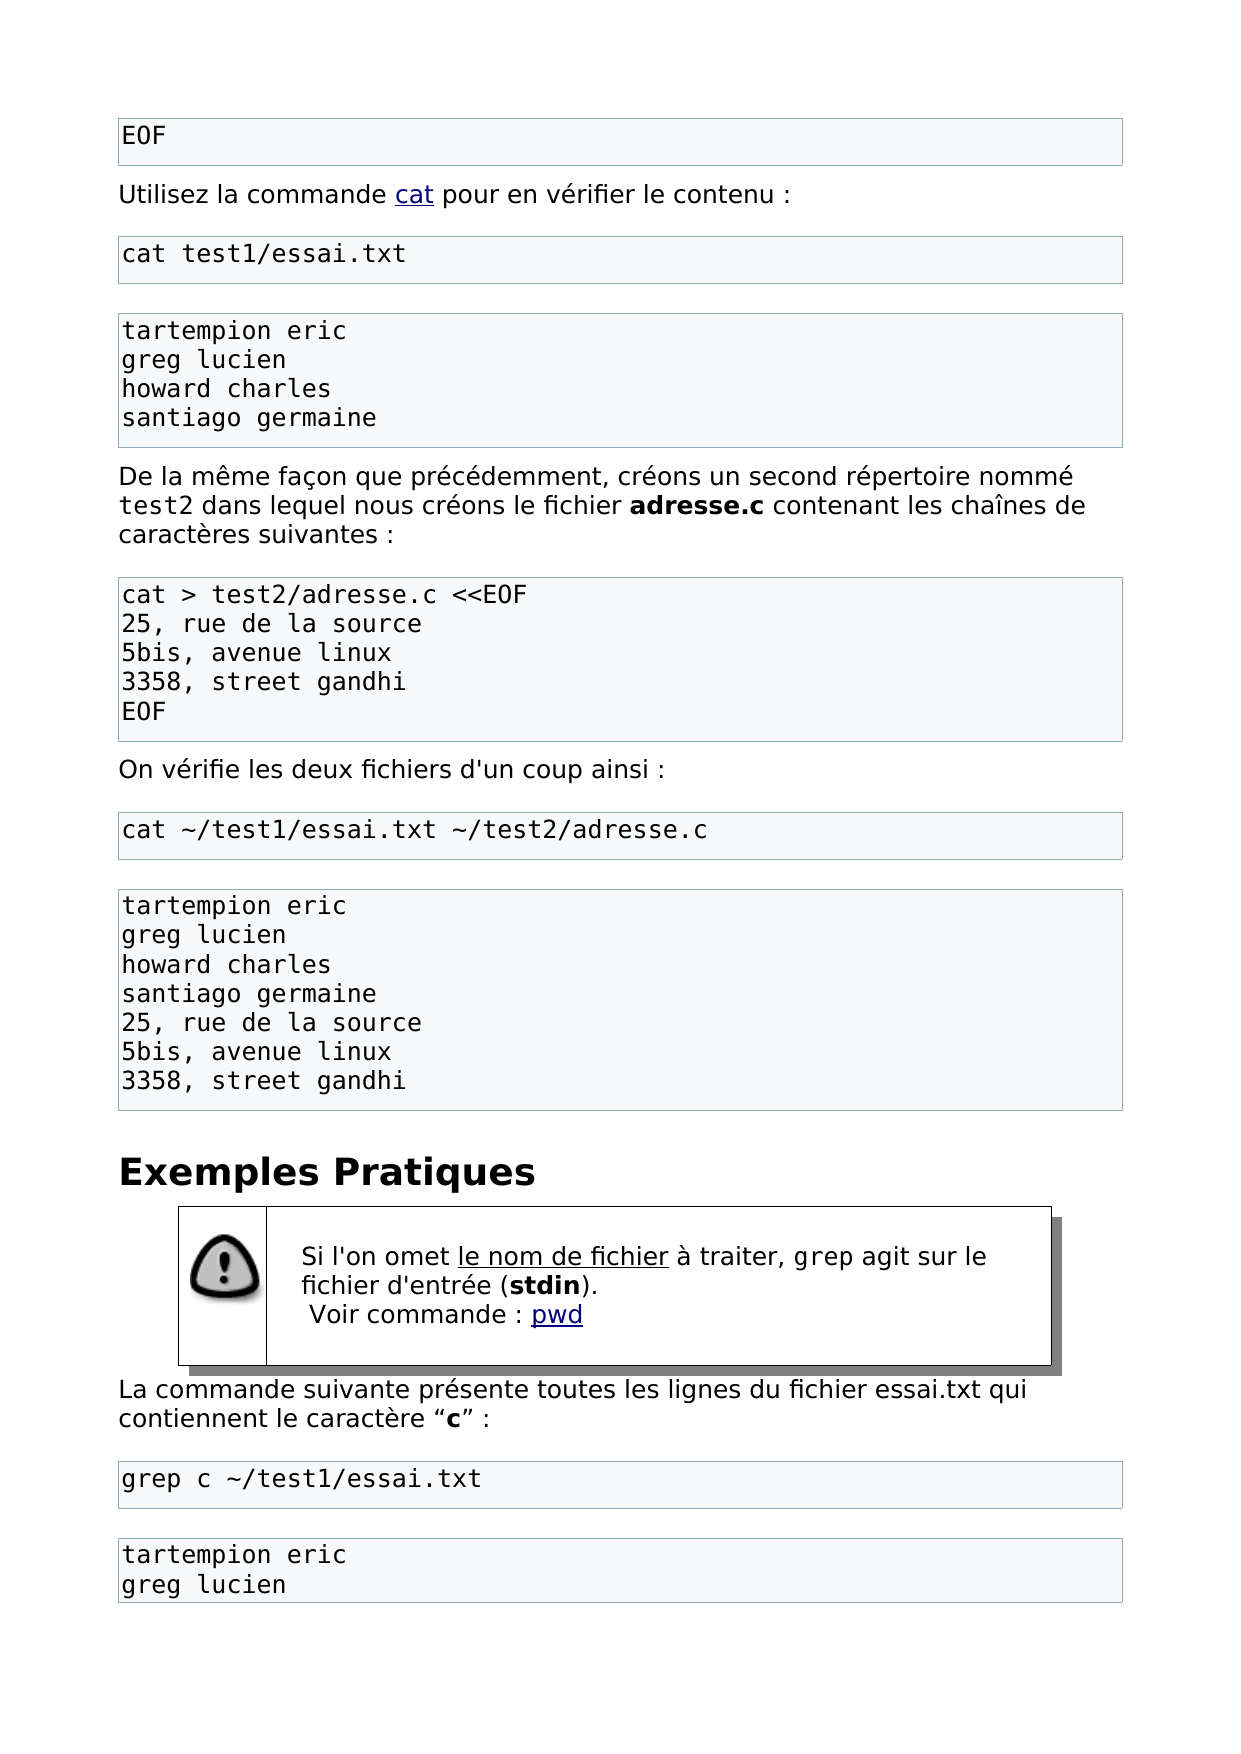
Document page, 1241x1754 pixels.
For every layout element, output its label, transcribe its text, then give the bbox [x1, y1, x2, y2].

table_header tartempion eric greg lucien [119, 1539, 1122, 1602]
table_header cat ~/test1/essai.txt ~/test2/adresse.c [119, 813, 1122, 859]
subtitle Exemples Pratiques [118, 1150, 1122, 1194]
table_header grep c ~/test1/essai.txt [119, 1462, 1122, 1508]
table_header Si l'on omet le nom de fichier à traiter, grep agit sur le fichier d'entrée (stdin). Voir commande : pwd [267, 1207, 1051, 1365]
table_header tartempion eric greg lucien howard charles santiago germaine 25, rue de la source 5bis, avenue linux 3358, street gandhi [119, 890, 1122, 1110]
table_header [179, 1207, 266, 1365]
text De la même façon que précédemment, créons un second répertoire nommé test2 dans lequel nous créons le fichier adresse.c contenant les chaînes de caractères suivantes : [118, 462, 1122, 550]
table_header tartempion eric greg lucien howard charles santiago germaine [119, 314, 1122, 447]
table_header cat > test2/adresse.c <<EOF 25, rue de la source 5bis, avenue linux 3358, street gandhi EOF [119, 578, 1122, 741]
table_header cat test1/essai.txt [119, 237, 1122, 283]
text On vérifie les deux fichiers d'un coup ainsi : [118, 755, 1122, 784]
text Utilisez la commande cat pour en vérifier le contenu : [118, 180, 1122, 209]
table_header EOF [119, 119, 1122, 165]
picture [190, 1230, 266, 1306]
text La commande suivante présente toutes les lignes du fichier essai.txt qui contiennent le caractère “c” : [118, 1376, 1122, 1434]
